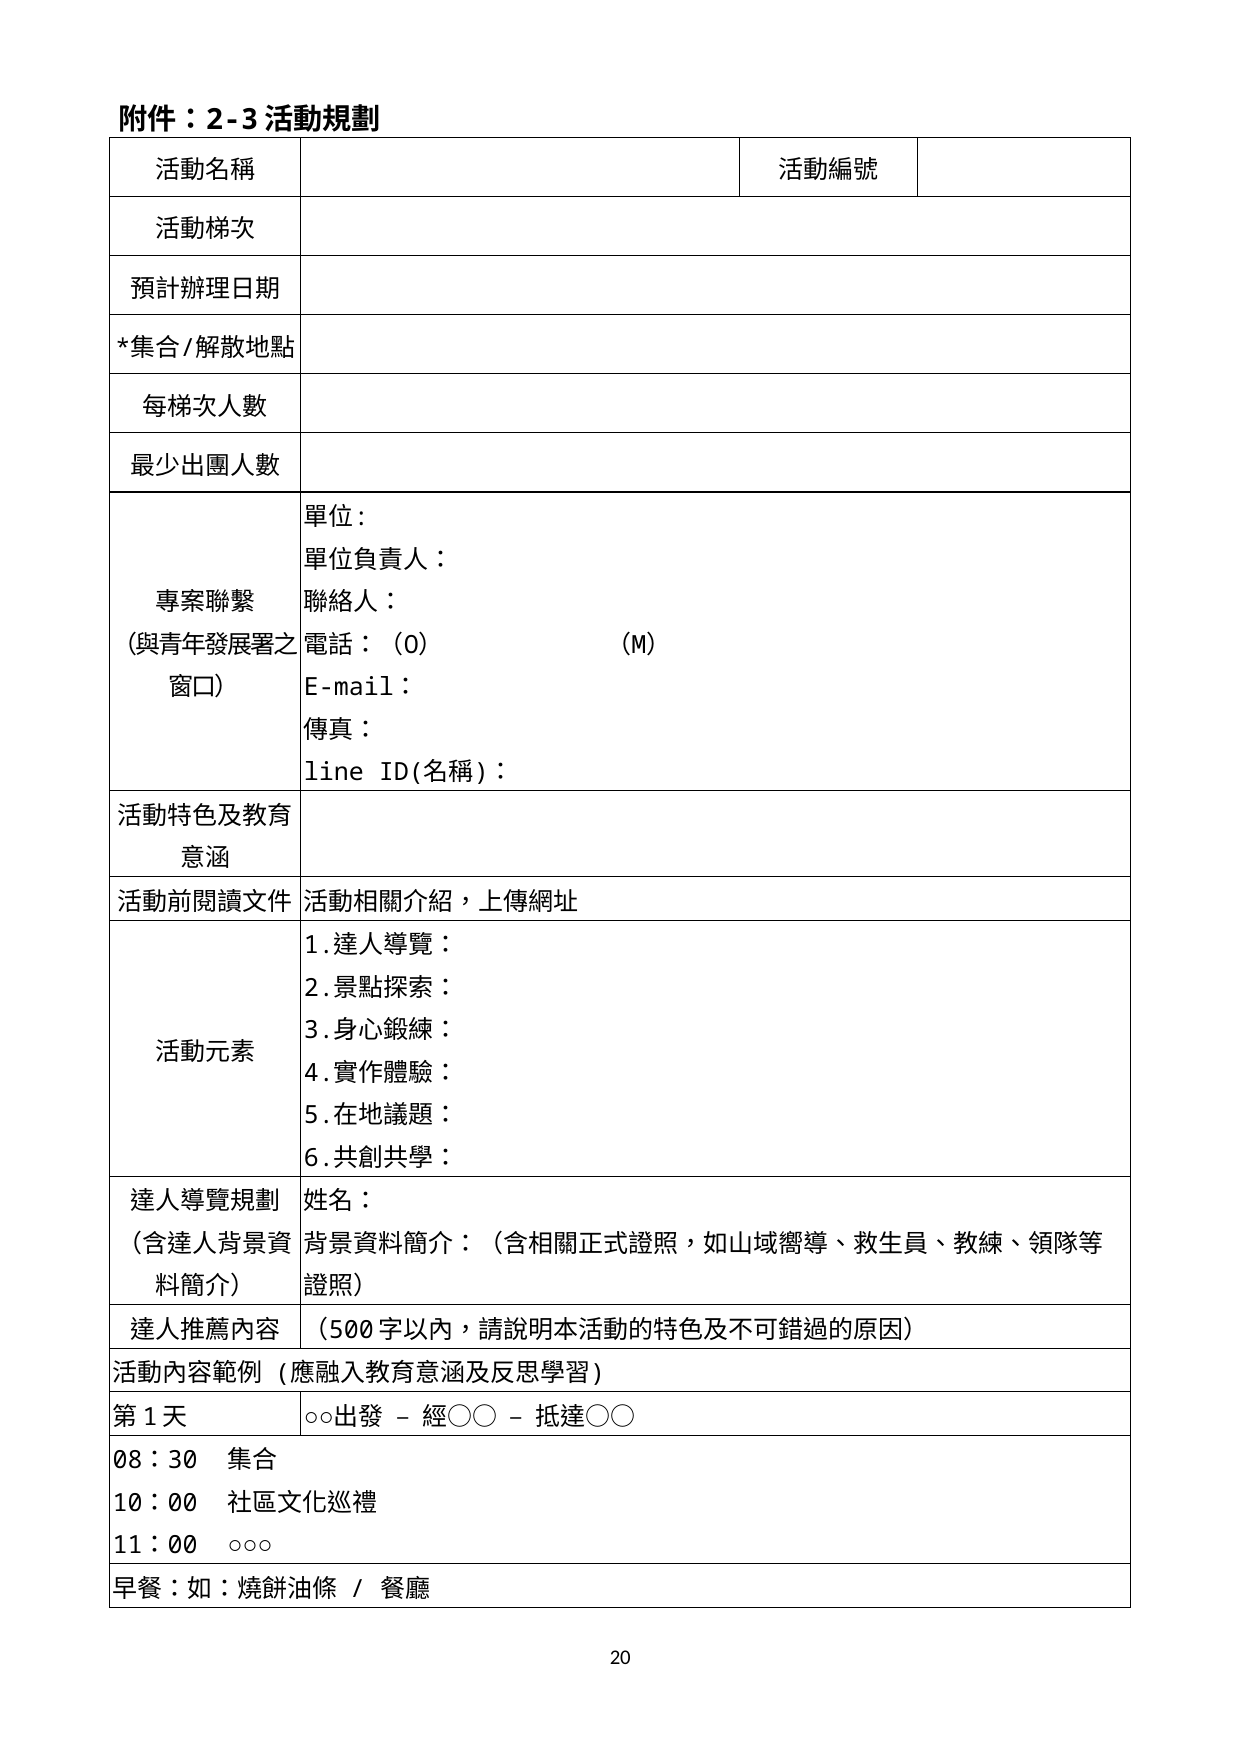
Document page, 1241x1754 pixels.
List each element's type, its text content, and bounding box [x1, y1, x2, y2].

table_cell 每梯次人數 [110, 374, 300, 432]
table_cell [301, 197, 1130, 255]
table_cell （500字以內，請說明本活動的特色及不可錯過的原因） [301, 1305, 1130, 1348]
table_cell 達人推薦內容 [110, 1305, 300, 1348]
table_cell 活動梯次 [110, 197, 300, 255]
table_cell [301, 374, 1130, 432]
table_cell 活動內容範例 (應融入教育意涵及反思學習) [110, 1349, 1130, 1391]
table_header 活動編號 [740, 138, 917, 196]
table_cell ○○出發 – 經○○ – 抵達○○ [301, 1392, 1130, 1435]
table_cell [301, 315, 1130, 373]
table_cell 最少出團人數 [110, 433, 300, 491]
table_header [918, 138, 1130, 196]
table_cell 08：30 集合 10：00 社區文化巡禮 11：00 ○○○ [110, 1436, 1130, 1563]
table_cell 活動前閱讀文件 [110, 877, 300, 919]
table_cell 第1天 [110, 1392, 300, 1435]
table_cell 達人導覽規劃 （含達人背景資料簡介） [110, 1177, 300, 1304]
table_cell 早餐：如：燒餅油條 / 餐廳 [110, 1564, 1130, 1607]
table_cell 預計辦理日期 [110, 256, 300, 314]
text 附件：2-3活動規劃 [118, 94, 1122, 137]
table_cell 活動特色及教育意涵 [110, 791, 300, 876]
table_cell [301, 791, 1130, 876]
table_cell *集合/解散地點 [110, 315, 300, 373]
table_cell 活動相關介紹，上傳網址 [301, 877, 1130, 919]
table_header [301, 138, 739, 196]
table_cell 專案聯繫 （與青年發展署之窗口） [110, 493, 300, 790]
table_cell [301, 433, 1130, 491]
table_cell [301, 256, 1130, 314]
table_cell 姓名： 背景資料簡介：（含相關正式證照，如山域嚮導、救生員、教練、領隊等證照） [301, 1177, 1130, 1304]
table_cell 1.達人導覽： 2.景點探索： 3.身心鍛練： 4.實作體驗： 5.在地議題： 6.共創共學： [301, 921, 1130, 1176]
table_header 活動名稱 [110, 138, 300, 196]
table_cell 活動元素 [110, 921, 300, 1176]
table_cell 單位: 單位負責人： 聯絡人： 電話：（O） （M） E-mail： 傳真： line ID(名稱)： [301, 493, 1130, 790]
